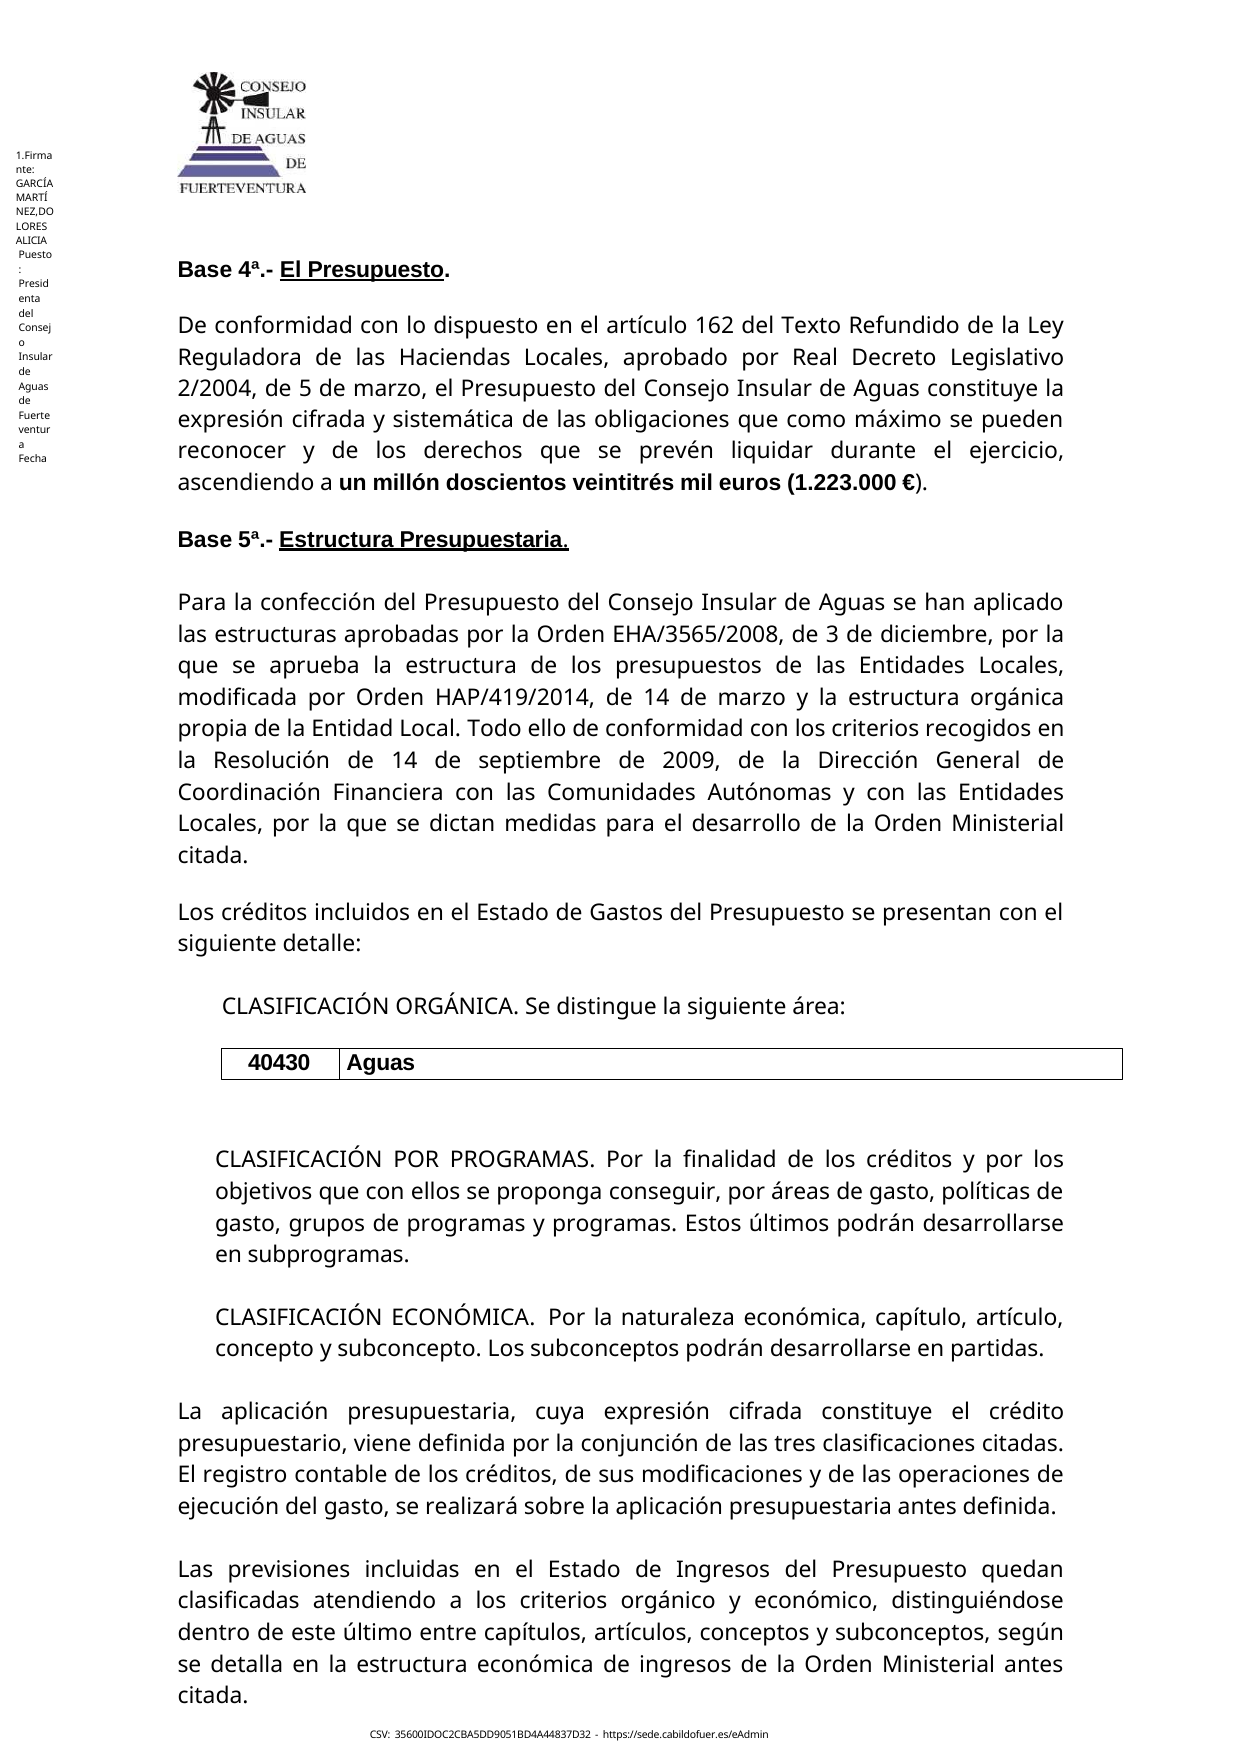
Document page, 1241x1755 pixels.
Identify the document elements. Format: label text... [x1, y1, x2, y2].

text Las previsiones incluidas en el Estado de Ingresos del Presupuesto quedan clasificadas atendiendo a los criterios orgánico y económico, distinguiéndose dentro de este último entre capítulos, artículos, conceptos y subconceptos, según se detalla en la estructura económica de ingresos de la Orden Ministerial antes citada. [177, 1553, 1064, 1710]
text CLASIFICACIÓN ORGÁNICA. Se distingue la siguiente área: [222, 990, 1137, 1021]
text Para la confección del Presupuesto del Consejo Insular de Aguas se han aplicado las estructuras aprobadas por la Orden EHA/3565/2008, de 3 de diciembre, por la que se aprueba la estructura de los presupuestos de las Entidades Locales, modificada por Orden HAP/419/2014, de 14 de marzo y la estructura orgánica propia de la Entidad Local. Todo ello de conformidad con los criterios recogidos en la Resolución de 14 de septiembre de 2009, de la Dirección General de Coordinación Financiera con las Comunidades Autónomas y con las Entidades Locales, por la que se dictan medidas para el desarrollo de la Orden Ministerial citada. [177, 586, 1064, 870]
text Puesto: Presidenta del Consejo Insular de Aguas de Fuerteventura Fecha Firma: 09/12/2025 09:44:58 [18, 248, 54, 462]
text La aplicación presupuestaria, cuya expresión cifrada constituye el crédito presupuestario, viene definida por la conjunción de las tres clasificaciones citadas. El registro contable de los créditos, de sus modificaciones y de las operaciones de ejecución del gasto, se realizará sobre la aplicación presupuestaria antes definida. [177, 1395, 1064, 1521]
subtitle Base 5ª.- Estructura Presupuestaria. [177, 523, 1137, 554]
text CLASIFICACIÓN POR PROGRAMAS. Por la finalidad de los créditos y por los objetivos que con ellos se proponga conseguir, por áreas de gasto, políticas de gasto, grupos de programas y programas. Estos últimos podrán desarrollarse en subprogramas. [215, 1143, 1064, 1269]
text De conformidad con lo dispuesto en el artículo 162 del Texto Refundido de la Ley Reguladora de las Haciendas Locales, aprobado por Real Decreto Legislativo 2/2004, de 5 de marzo, el Presupuesto del Consejo Insular de Aguas constituye la expresión cifrada y sistemática de las obligaciones que como máximo se pueden reconocer y de los derechos que se prevén liquidar durante el ejercicio, ascendiendo a un millón doscientos veintitrés mil euros (1.223.000 €). [177, 309, 1064, 497]
subtitle Base 4ª.- El Presupuesto. [177, 256, 1137, 282]
text 1.Firmante: GARCÍA MARTÍNEZ,DOLORES ALICIA [16, 148, 54, 247]
text Los créditos incluidos en el Estado de Gastos del Presupuesto se presentan con el siguiente detalle: [177, 896, 1064, 958]
text CLASIFICACIÓN ECONÓMICA. Por la naturaleza económica, capítulo, artículo, concepto y subconcepto. Los subconceptos podrán desarrollarse en partidas. [215, 1301, 1064, 1364]
